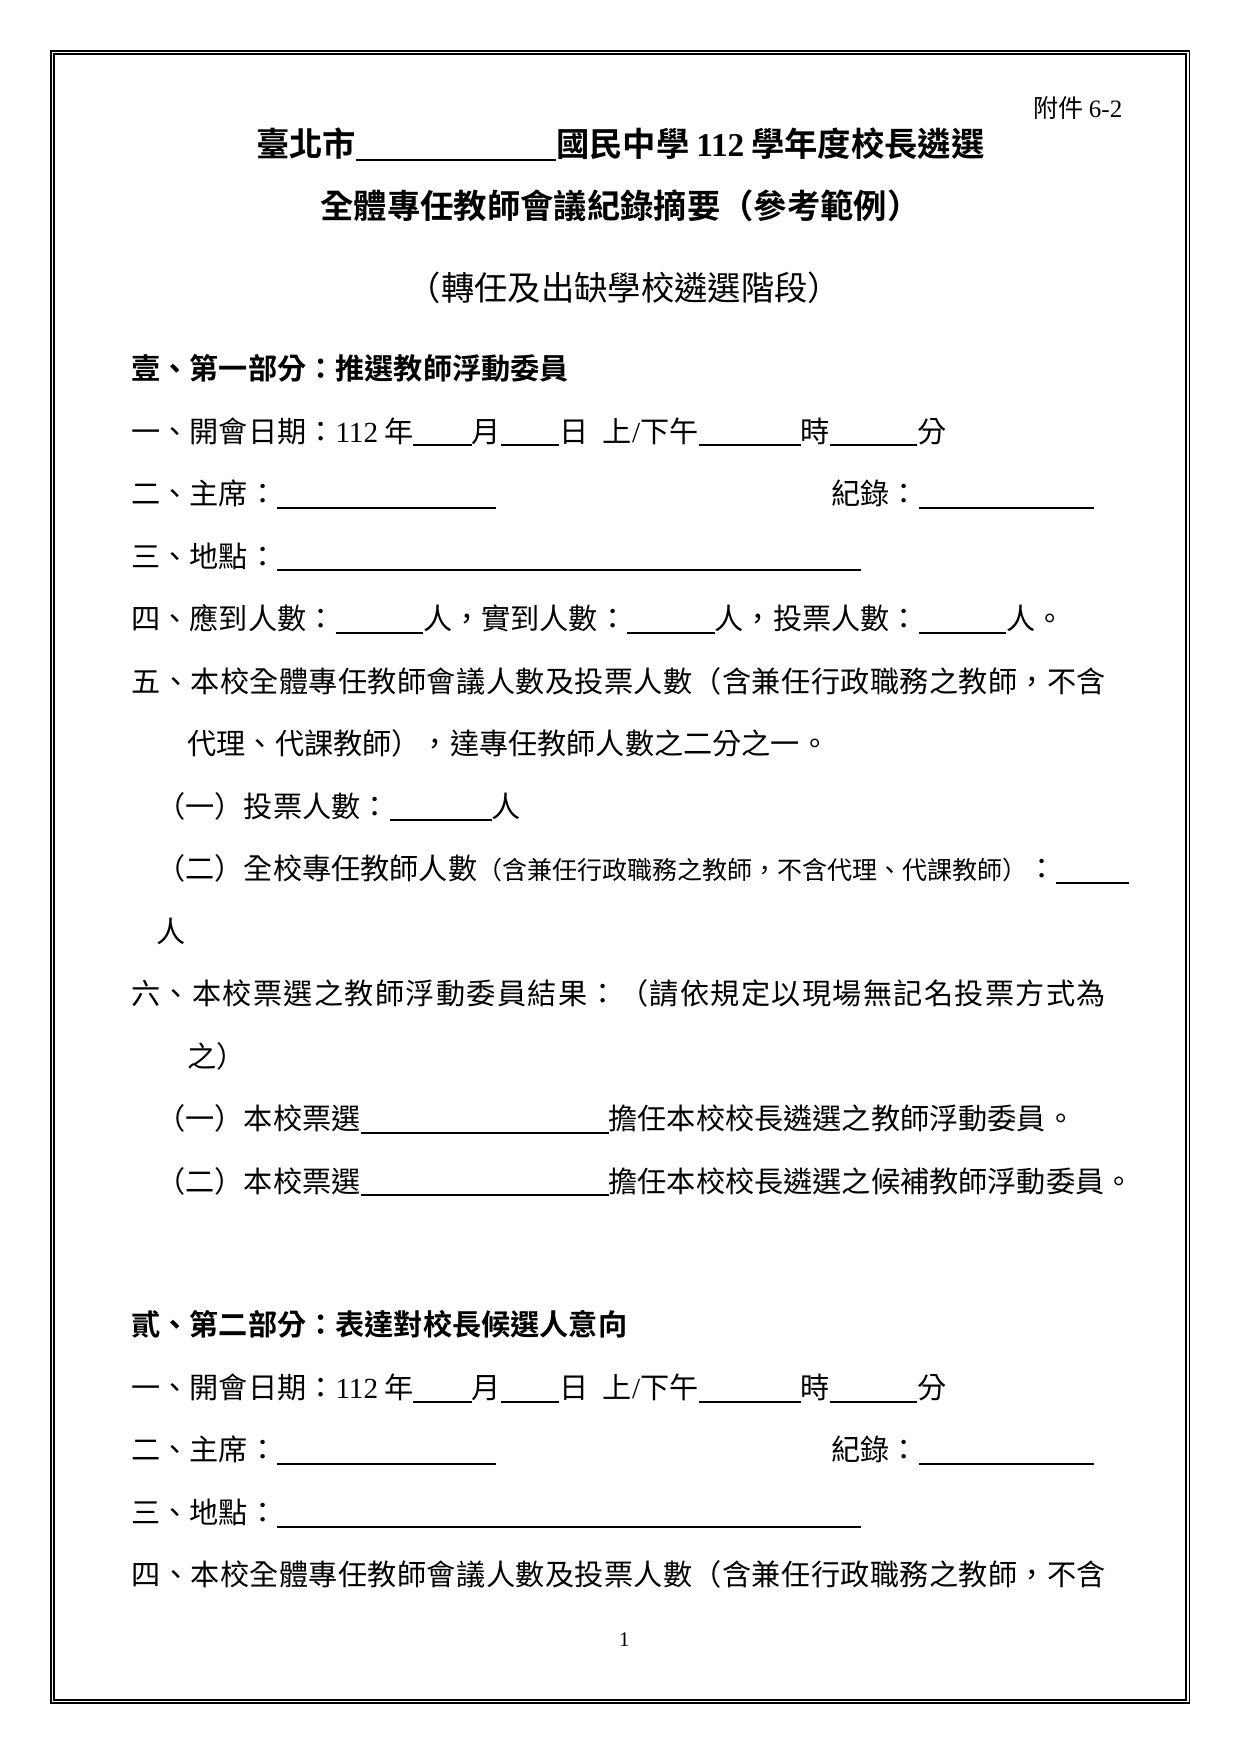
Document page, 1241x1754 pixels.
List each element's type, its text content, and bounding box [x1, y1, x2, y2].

text 二、主席： 紀錄： [131, 450, 1109, 513]
text （二）全校專任教師人數（含兼任行政職務之教師，不含代理、代課教師）： 人 [156, 825, 1150, 950]
text 三、地點： [131, 1469, 1109, 1531]
text 全體專任教師會議紀錄摘要（參考範例） [131, 163, 1109, 225]
text 一、開會日期：112年 月 日 上/下午 時 分 [131, 388, 1109, 450]
text 附件6-2 [1034, 88, 1147, 125]
text 臺北市 國民中學112學年度校長遴選 [131, 81, 1162, 163]
text （一）投票人數： 人 [156, 763, 1109, 825]
text 四、應到人數： 人，實到人數： 人，投票人數： 人。 [131, 575, 1109, 638]
text 六、本校票選之教師浮動委員結果：（請依規定以現場無記名投票方式為之） [131, 950, 1109, 1075]
text 二、主席： 紀錄： [131, 1406, 1109, 1469]
text 貳、第二部分：表達對校長候選人意向 [131, 1281, 1109, 1344]
text 一、開會日期：112年 月 日 上/下午 時 分 [131, 1344, 1109, 1406]
text 四、本校全體專任教師會議人數及投票人數（含兼任行政職務之教師，不含 [131, 1531, 1109, 1594]
text （一）本校票選 擔任本校校長遴選之教師浮動委員。 [156, 1075, 1109, 1138]
text 五、本校全體專任教師會議人數及投票人數（含兼任行政職務之教師，不含代理、代課教師），達專任教師人數之二分之一。 [131, 638, 1109, 763]
text （二）本校票選 擔任本校校長遴選之候補教師浮動委員。 [156, 1138, 1150, 1200]
text 壹、第一部分：推選教師浮動委員 [131, 325, 1109, 388]
text 三、地點： [131, 513, 1109, 575]
text （轉任及出缺學校遴選階段） [131, 244, 1109, 306]
